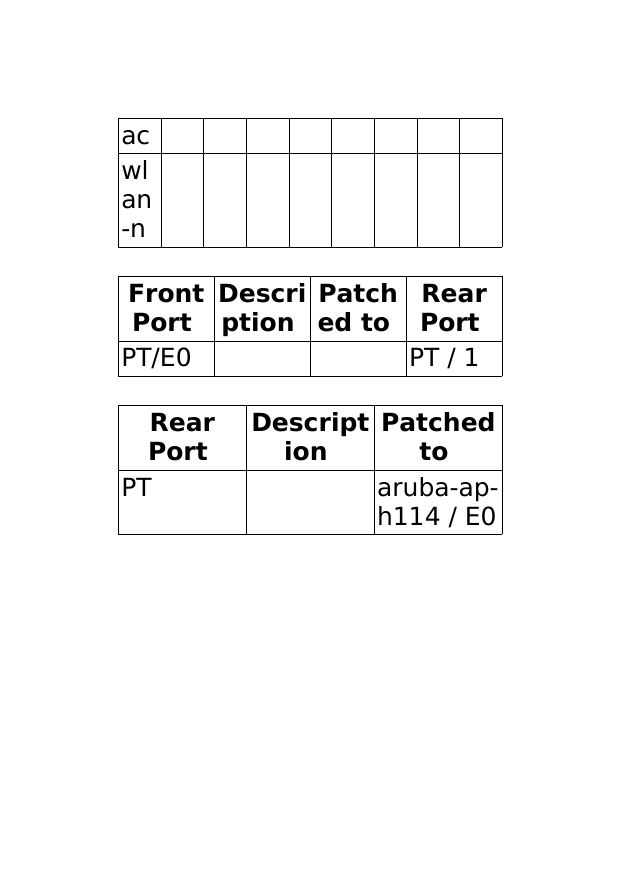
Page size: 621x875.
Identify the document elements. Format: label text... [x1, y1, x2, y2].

table_header Patched to [311, 277, 406, 341]
table_cell PT/E0 [119, 342, 214, 376]
table_header Front Port [119, 277, 214, 341]
table_cell [375, 154, 417, 247]
table_cell PT / 1 [407, 342, 502, 376]
table_cell [290, 119, 331, 153]
table_cell [418, 154, 459, 247]
table_cell aruba-ap-h114 / E0 [375, 471, 502, 534]
table_header Rear Port [119, 406, 246, 470]
table_header Description [215, 277, 310, 341]
table_cell [215, 342, 310, 376]
table_cell [460, 119, 502, 153]
table_cell [247, 471, 374, 534]
table_header Description [247, 406, 374, 470]
table_cell [204, 154, 246, 247]
table_header Rear Port [407, 277, 502, 341]
table_cell [247, 154, 289, 247]
table_cell [162, 119, 203, 153]
table_cell PT [119, 471, 246, 534]
table_cell [332, 154, 374, 247]
table_cell [460, 154, 502, 247]
table_cell wlan-n [119, 154, 161, 247]
table_cell [418, 119, 459, 153]
table_cell [247, 119, 289, 153]
table_cell [290, 154, 331, 247]
table_cell [332, 119, 374, 153]
table_cell ac [119, 119, 161, 153]
table_cell [311, 342, 406, 376]
table_header Patched to [375, 406, 502, 470]
table_cell [375, 119, 417, 153]
table_cell [162, 154, 203, 247]
table_cell [204, 119, 246, 153]
